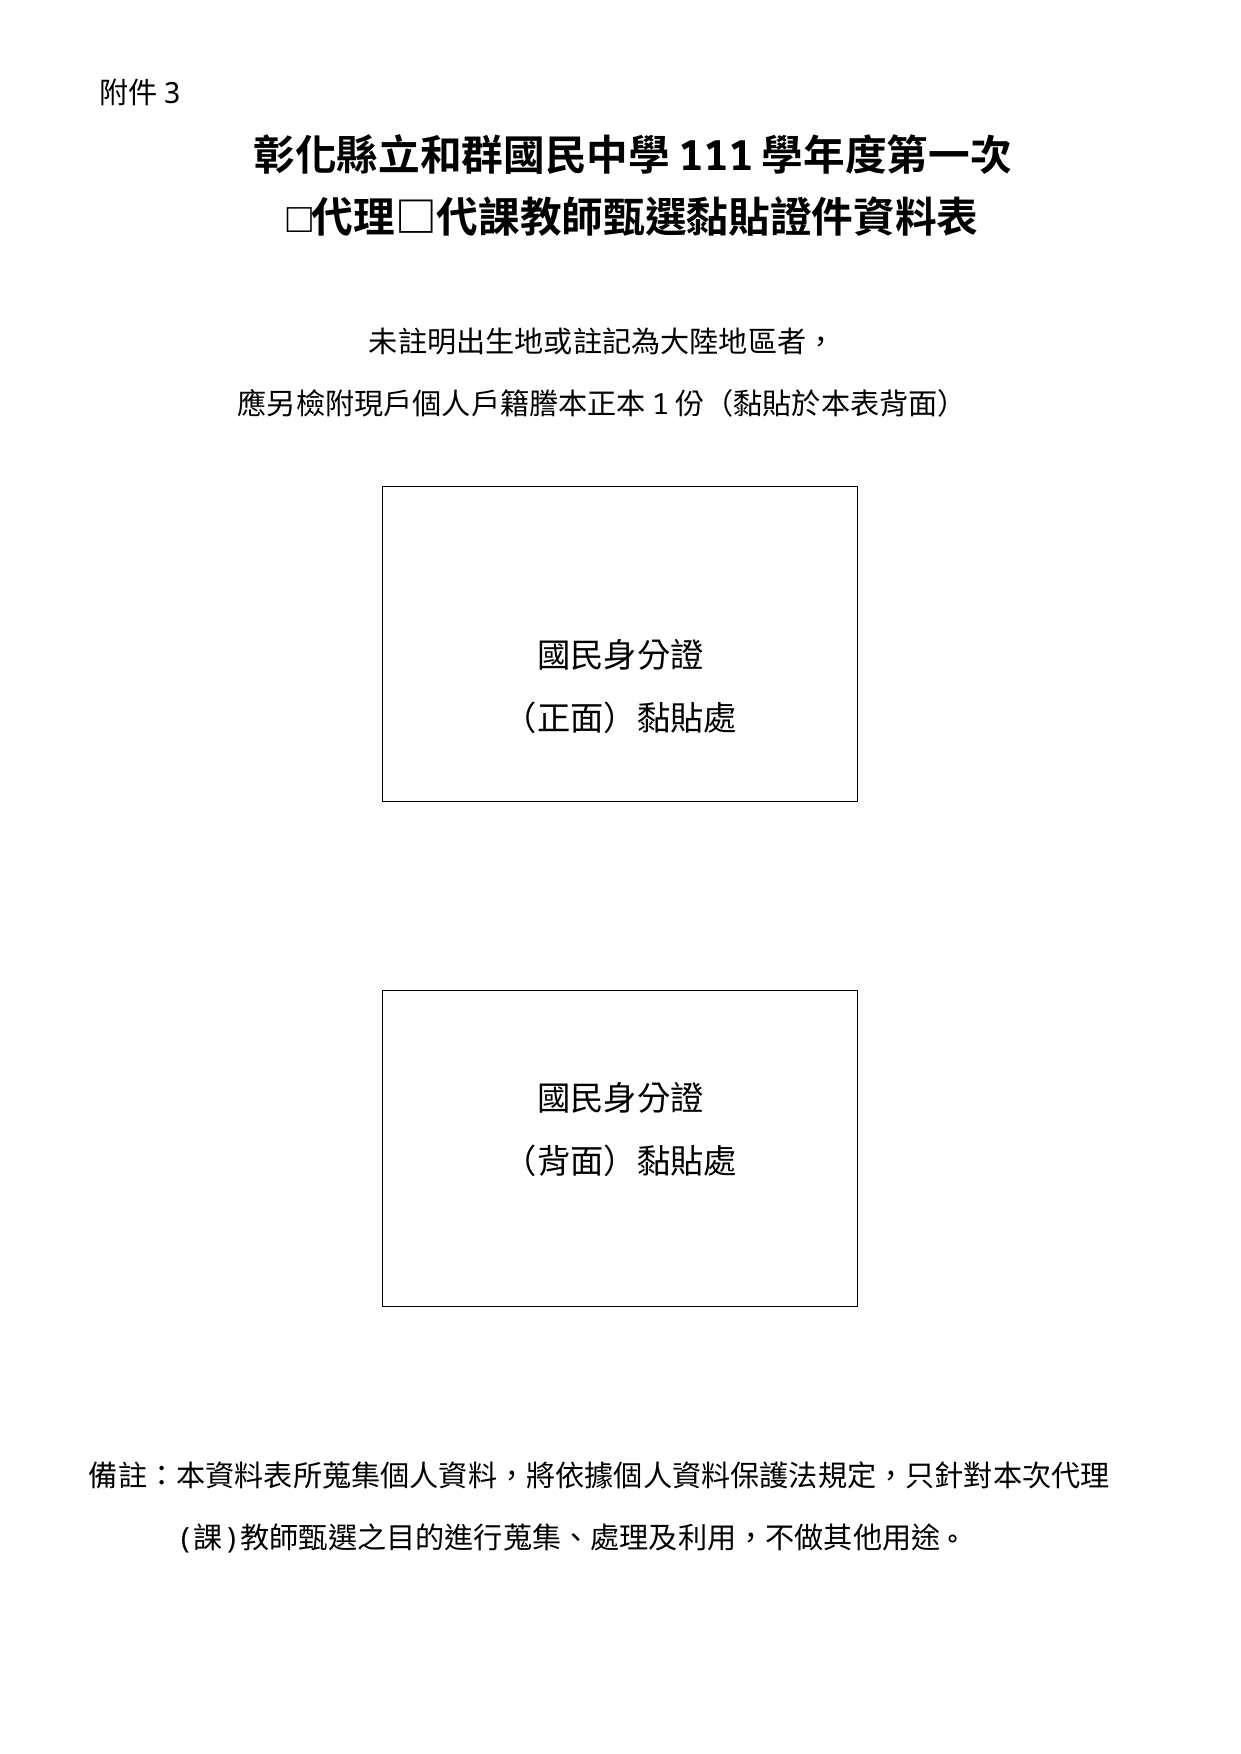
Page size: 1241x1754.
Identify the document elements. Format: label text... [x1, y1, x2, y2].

text 應另檢附現戶個人戶籍謄本正本1份（黏貼於本表背面） [89, 361, 1115, 423]
table_cell [383, 802, 858, 990]
table_cell 國民身分證 （背面）黏貼處 [383, 991, 857, 1306]
table_header 國民身分證 （正面）黏貼處 [383, 487, 857, 801]
text 備註：本資料表所蒐集個人資料，將依據個人資料保護法規定，只針對本次代理(課)教師甄選之目的進行蒐集、處理及利用，不做其他用途。 [89, 1432, 1152, 1557]
text 未註明出生地或註記為大陸地區者， [89, 298, 1115, 361]
text 附件3 [99, 69, 204, 112]
text 彰化縣立和群國民中學111學年度第一次 □代理□代課教師甄選黏貼證件資料表 [89, 111, 1176, 236]
